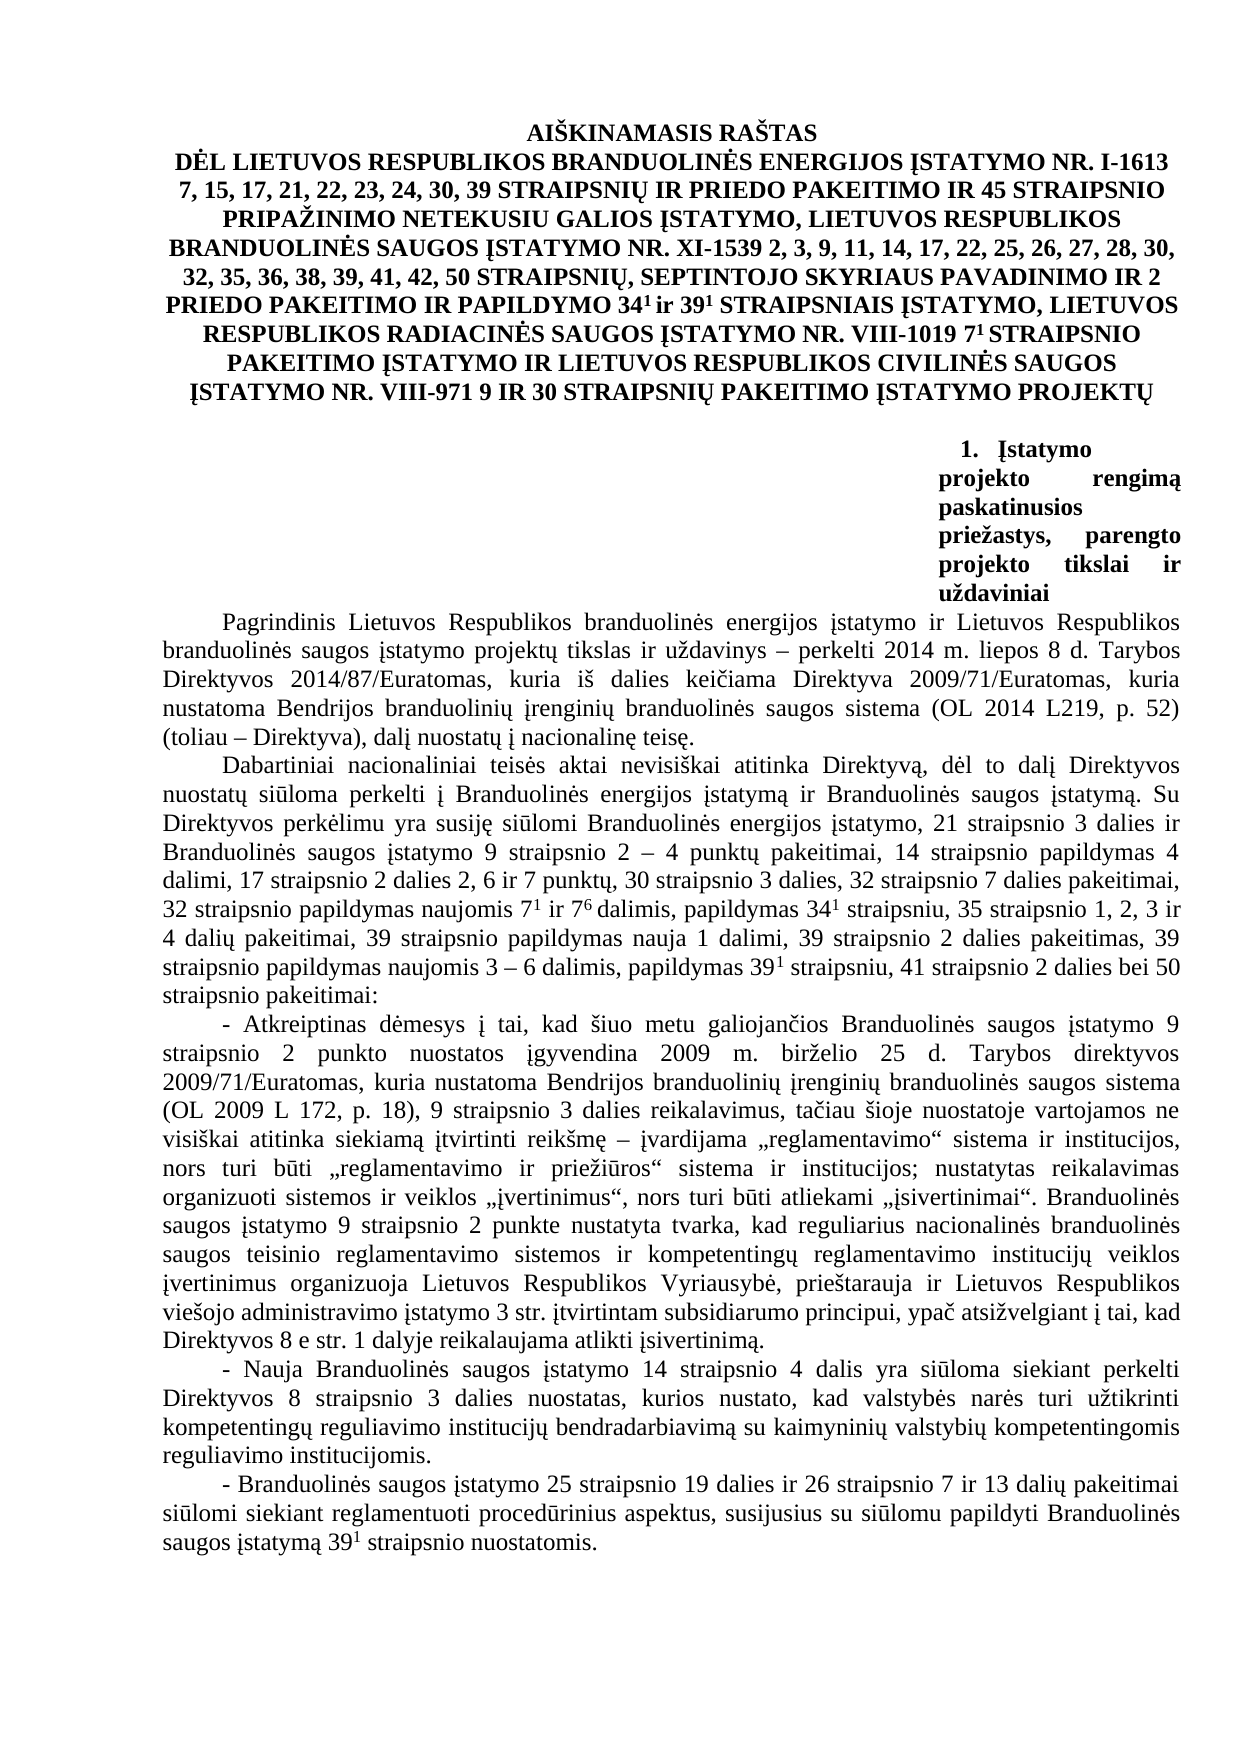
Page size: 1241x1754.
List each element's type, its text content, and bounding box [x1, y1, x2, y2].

title AIŠKINAMASIS RAŠTAS [281, 118, 1063, 147]
text - Nauja Branduolinės saugos įstatymo 14 straipsnio 4 dalis yra siūloma siekiant perkelti Direktyvos 8 straipsnio 3 dalies nuostatas, kurios nustato, kad valstybės narės turi užtikrinti kompetentingų reguliavimo institucijų bendradarbiavimą su kaimyninių valstybių kompetentingomis reguliavimo institucijomis. [162, 1354, 1181, 1469]
subtitle Įstatymo projekto rengimą paskatinusios priežastys, parengto projekto tikslai ir uždaviniai [901, 434, 1181, 607]
text DĖL LIETUVOS RESPUBLIKOS BRANDUOLINĖS ENERGIJOS ĮSTATYMO NR. I-1613 7, 15, 17, 21, 22, 23, 24, 30, 39 STRAIPSNIŲ IR PRIEDO PAKEITIMO IR 45 STRAIPSNIO PRIPAŽINIMO NETEKUSIU GALIOS ĮSTATYMO, LIETUVOS RESPUBLIKOS BRANDUOLINĖS SAUGOS ĮSTATYMO NR. XI-1539 2, 3, 9, 11, 14, 17, 22, 25, 26, 27, 28, 30, 32, 35, 36, 38, 39, 41, 42, 50 STRAIPSNIŲ, SEPTINTOJO SKYRIAUS PAVADINIMO IR 2 PRIEDO PAKEITIMO IR PAPILDYMO 341 ir 391 STRAIPSNIAIS ĮSTATYMO, LIETUVOS RESPUBLIKOS RADIACINĖS SAUGOS ĮSTATYMO NR. VIII-1019 71 STRAIPSNIO PAKEITIMO ĮSTATYMO IR LIETUVOS RESPUBLIKOS CIVILINĖS SAUGOS ĮSTATYMO NR. VIII-971 9 IR 30 STRAIPSNIŲ PAKEITIMO ĮSTATYMO PROJEKTŲ [162, 147, 1181, 406]
text - Branduolinės saugos įstatymo 25 straipsnio 19 dalies ir 26 straipsnio 7 ir 13 dalių pakeitimai siūlomi siekiant reglamentuoti procedūrinius aspektus, susijusius su siūlomu papildyti Branduolinės saugos įstatymą 391 straipsnio nuostatomis. [162, 1469, 1181, 1556]
text Dabartiniai nacionaliniai teisės aktai nevisiškai atitinka Direktyvą, dėl to dalį Direktyvos nuostatų siūloma perkelti į Branduolinės energijos įstatymą ir Branduolinės saugos įstatymą. Su Direktyvos perkėlimu yra susiję siūlomi Branduolinės energijos įstatymo, 21 straipsnio 3 dalies ir Branduolinės saugos įstatymo 9 straipsnio 2 – 4 punktų pakeitimai, 14 straipsnio papildymas 4 dalimi, 17 straipsnio 2 dalies 2, 6 ir 7 punktų, 30 straipsnio 3 dalies, 32 straipsnio 7 dalies pakeitimai, 32 straipsnio papildymas naujomis 71 ir 76 dalimis, papildymas 341 straipsniu, 35 straipsnio 1, 2, 3 ir 4 dalių pakeitimai, 39 straipsnio papildymas nauja 1 dalimi, 39 straipsnio 2 dalies pakeitimas, 39 straipsnio papildymas naujomis 3 – 6 dalimis, papildymas 391 straipsniu, 41 straipsnio 2 dalies bei 50 straipsnio pakeitimai: [162, 751, 1181, 1009]
text - Atkreiptinas dėmesys į tai, kad šiuo metu galiojančios Branduolinės saugos įstatymo 9 straipsnio 2 punkto nuostatos įgyvendina 2009 m. birželio 25 d. Tarybos direktyvos 2009/71/Euratomas, kuria nustatoma Bendrijos branduolinių įrenginių branduolinės saugos sistema (OL 2009 L 172, p. 18), 9 straipsnio 3 dalies reikalavimus, tačiau šioje nuostatoje vartojamos ne visiškai atitinka siekiamą įtvirtinti reikšmę – įvardijama „reglamentavimo“ sistema ir institucijos, nors turi būti „reglamentavimo ir priežiūros“ sistema ir institucijos; nustatytas reikalavimas organizuoti sistemos ir veiklos „įvertinimus“, nors turi būti atliekami „įsivertinimai“. Branduolinės saugos įstatymo 9 straipsnio 2 punkte nustatyta tvarka, kad reguliarius nacionalinės branduolinės saugos teisinio reglamentavimo sistemos ir kompetentingų reglamentavimo institucijų veiklos įvertinimus organizuoja Lietuvos Respublikos Vyriausybė, prieštarauja ir Lietuvos Respublikos viešojo administravimo įstatymo 3 str. įtvirtintam subsidiarumo principui, ypač atsižvelgiant į tai, kad Direktyvos 8 e str. 1 dalyje reikalaujama atlikti įsivertinimą. [162, 1009, 1181, 1354]
text Pagrindinis Lietuvos Respublikos branduolinės energijos įstatymo ir Lietuvos Respublikos branduolinės saugos įstatymo projektų tikslas ir uždavinys – perkelti 2014 m. liepos 8 d. Tarybos Direktyvos 2014/87/Euratomas, kuria iš dalies keičiama Direktyva 2009/71/Euratomas, kuria nustatoma Bendrijos branduolinių įrenginių branduolinės saugos sistema (OL 2014 L219, p. 52) (toliau – Direktyva), dalį nuostatų į nacionalinę teisę. [162, 607, 1181, 751]
